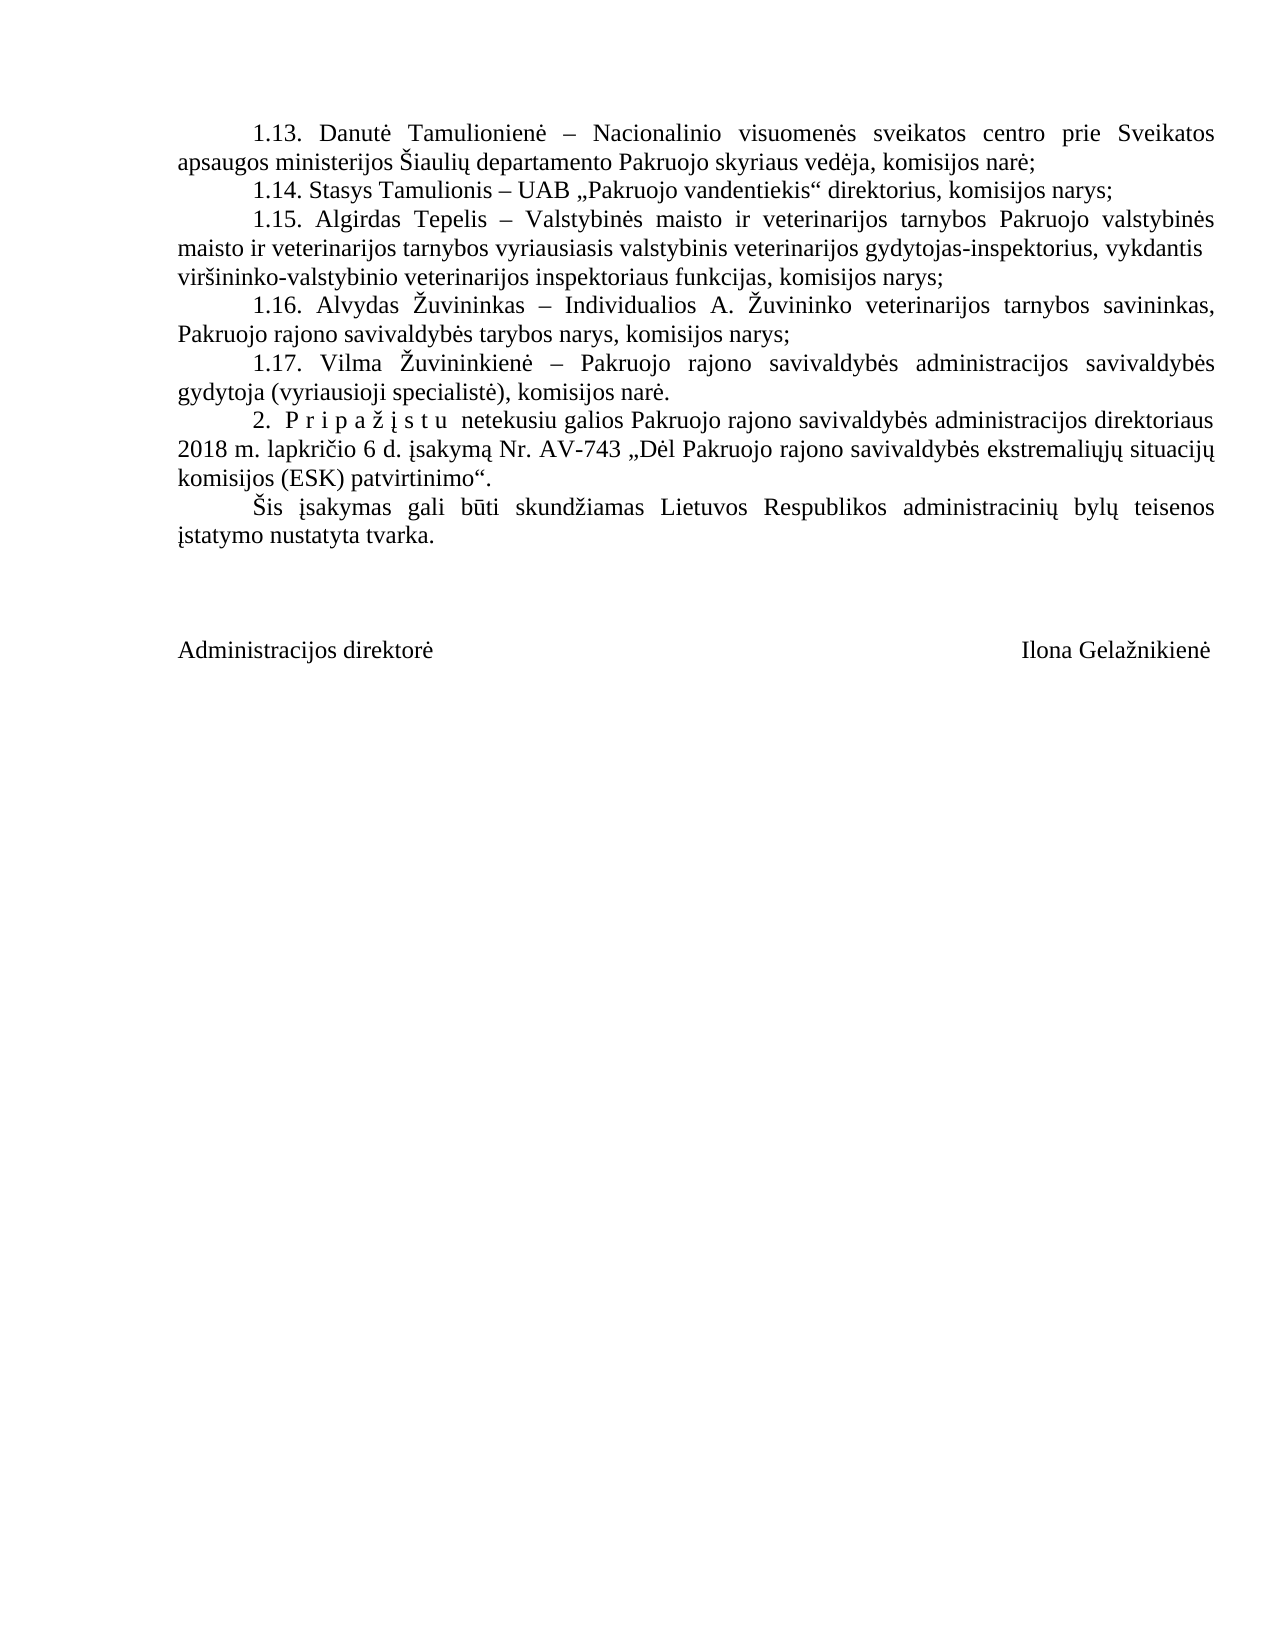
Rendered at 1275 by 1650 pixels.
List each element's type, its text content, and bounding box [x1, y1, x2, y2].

text 2. P r i p a ž į s t u netekusiu galios Pakruojo rajono savivaldybės administracijos direktoriaus 2018 m. lapkričio 6 d. įsakymą Nr. AV-743 „Dėl Pakruojo rajono savivaldybės ekstremaliųjų situacijų komisijos (ESK) patvirtinimo“. [177, 406, 1216, 492]
text 1.13. Danutė Tamulionienė – Nacionalinio visuomenės sveikatos centro prie Sveikatos apsaugos ministerijos Šiaulių departamento Pakruojo skyriaus vedėja, komisijos narė; [177, 118, 1216, 176]
text 1.17. Vilma Žuvininkienė – Pakruojo rajono savivaldybės administracijos savivaldybės gydytoja (vyriausioji specialistė), komisijos narė. [177, 348, 1216, 406]
text 1.15. Algirdas Tepelis – Valstybinės maisto ir veterinarijos tarnybos Pakruojo valstybinės maisto ir veterinarijos tarnybos vyriausiasis valstybinis veterinarijos gydytojas-inspektorius, vykdantis [177, 204, 1216, 262]
text Administracijos direktorė Ilona Gelažnikienė [177, 636, 1216, 664]
text Šis įsakymas gali būti skundžiamas Lietuvos Respublikos administracinių bylų teisenos įstatymo nustatyta tvarka. [177, 492, 1216, 549]
text viršininko-valstybinio veterinarijos inspektoriaus funkcijas, komisijos narys; [177, 262, 1216, 291]
text 1.14. Stasys Tamulionis – UAB „Pakruojo vandentiekis“ direktorius, komisijos narys; [177, 176, 1216, 204]
text 1.16. Alvydas Žuvininkas – Individualios A. Žuvininko veterinarijos tarnybos savininkas, Pakruojo rajono savivaldybės tarybos narys, komisijos narys; [177, 291, 1216, 348]
